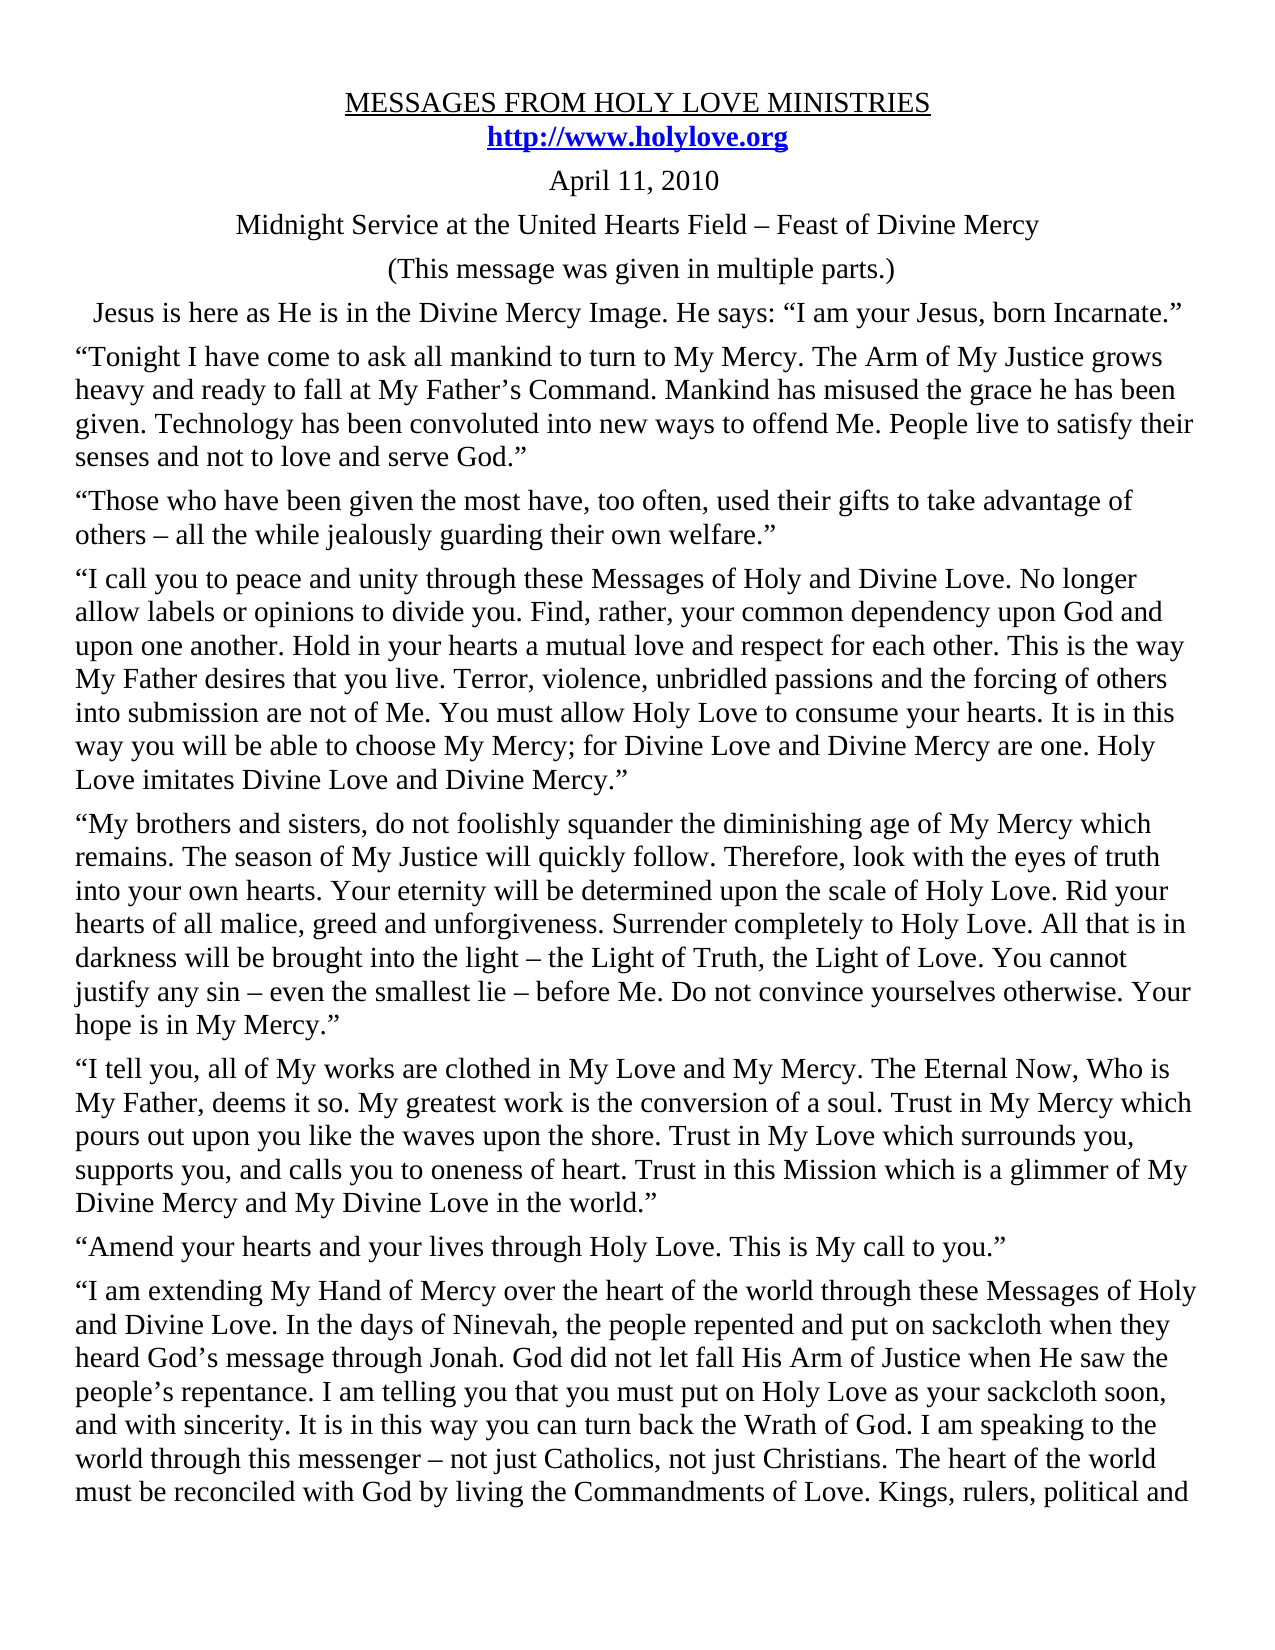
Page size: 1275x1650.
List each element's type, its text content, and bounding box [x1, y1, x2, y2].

text April 11, 2010 [75, 163, 1200, 196]
text MESSAGES FROM HOLY LOVE MINISTRIES http://www.holylove.org [75, 85, 1200, 152]
text “I call you to peace and unity through these Messages of Holy and Divine Love. No longer allow labels or opinions to divide you. Find, rather, your common dependency upon God and upon one another. Hold in your hearts a mutual love and respect for each other. This is the way My Father desires that you live. Terror, violence, unbridled passions and the forcing of others into submission are not of Me. You must allow Holy Love to consume your hearts. It is in this way you will be able to choose My Mercy; for Divine Love and Divine Mercy are one. Holy Love imitates Divine Love and Divine Mercy.” [75, 561, 1200, 796]
text “Tonight I have come to ask all mankind to turn to My Mercy. The Arm of My Justice grows heavy and ready to fall at My Father’s Command. Mankind has misused the grace he has been given. Technology has been convoluted into new ways to offend Me. People live to satisfy their senses and not to love and serve God.” [75, 339, 1200, 473]
text Jesus is here as He is in the Divine Mercy Image. He says: “I am your Jesus, born Incarnate.” [75, 295, 1200, 328]
text “I am extending My Hand of Mercy over the heart of the world through these Messages of Holy and Divine Love. In the days of Ninevah, the people repented and put on sackcloth when they heard God’s message through Jonah. God did not let fall His Arm of Justice when He saw the people’s repentance. I am telling you that you must put on Holy Love as your sackcloth soon, and with sincerity. It is in this way you can turn back the Wrath of God. I am speaking to the world through this messenger – not just Catholics, not just Christians. The heart of the world must be reconciled with God by living the Commandments of Love. Kings, rulers, political and [75, 1273, 1200, 1508]
text “I tell you, all of My works are clothed in My Love and My Mercy. The Eternal Now, Who is My Father, deems it so. My greatest work is the conversion of a soul. Trust in My Mercy which pours out upon you like the waves upon the shore. Trust in My Love which surrounds you, supports you, and calls you to oneness of heart. Trust in this Mission which is a glimmer of My Divine Mercy and My Divine Love in the world.” [75, 1051, 1200, 1219]
text “Those who have been given the most have, too often, used their gifts to take advantage of others – all the while jealously guarding their own welfare.” [75, 483, 1200, 550]
text Midnight Service at the United Hearts Field – Feast of Divine Mercy [75, 207, 1200, 240]
text (This message was given in multiple parts.) [75, 251, 1200, 284]
text “Amend your hearts and your lives through Holy Love. This is My call to you.” [75, 1229, 1200, 1263]
text “My brothers and sisters, do not foolishly squander the diminishing age of My Mercy which remains. The season of My Justice will quickly follow. Therefore, look with the eyes of truth into your own hearts. Your eternity will be determined upon the scale of Holy Love. Rid your hearts of all malice, greed and unforgiveness. Surrender completely to Holy Love. All that is in darkness will be brought into the light – the Light of Truth, the Light of Love. You cannot justify any sin – even the smallest lie – before Me. Do not convince yourselves otherwise. Your hope is in My Mercy.” [75, 806, 1200, 1041]
